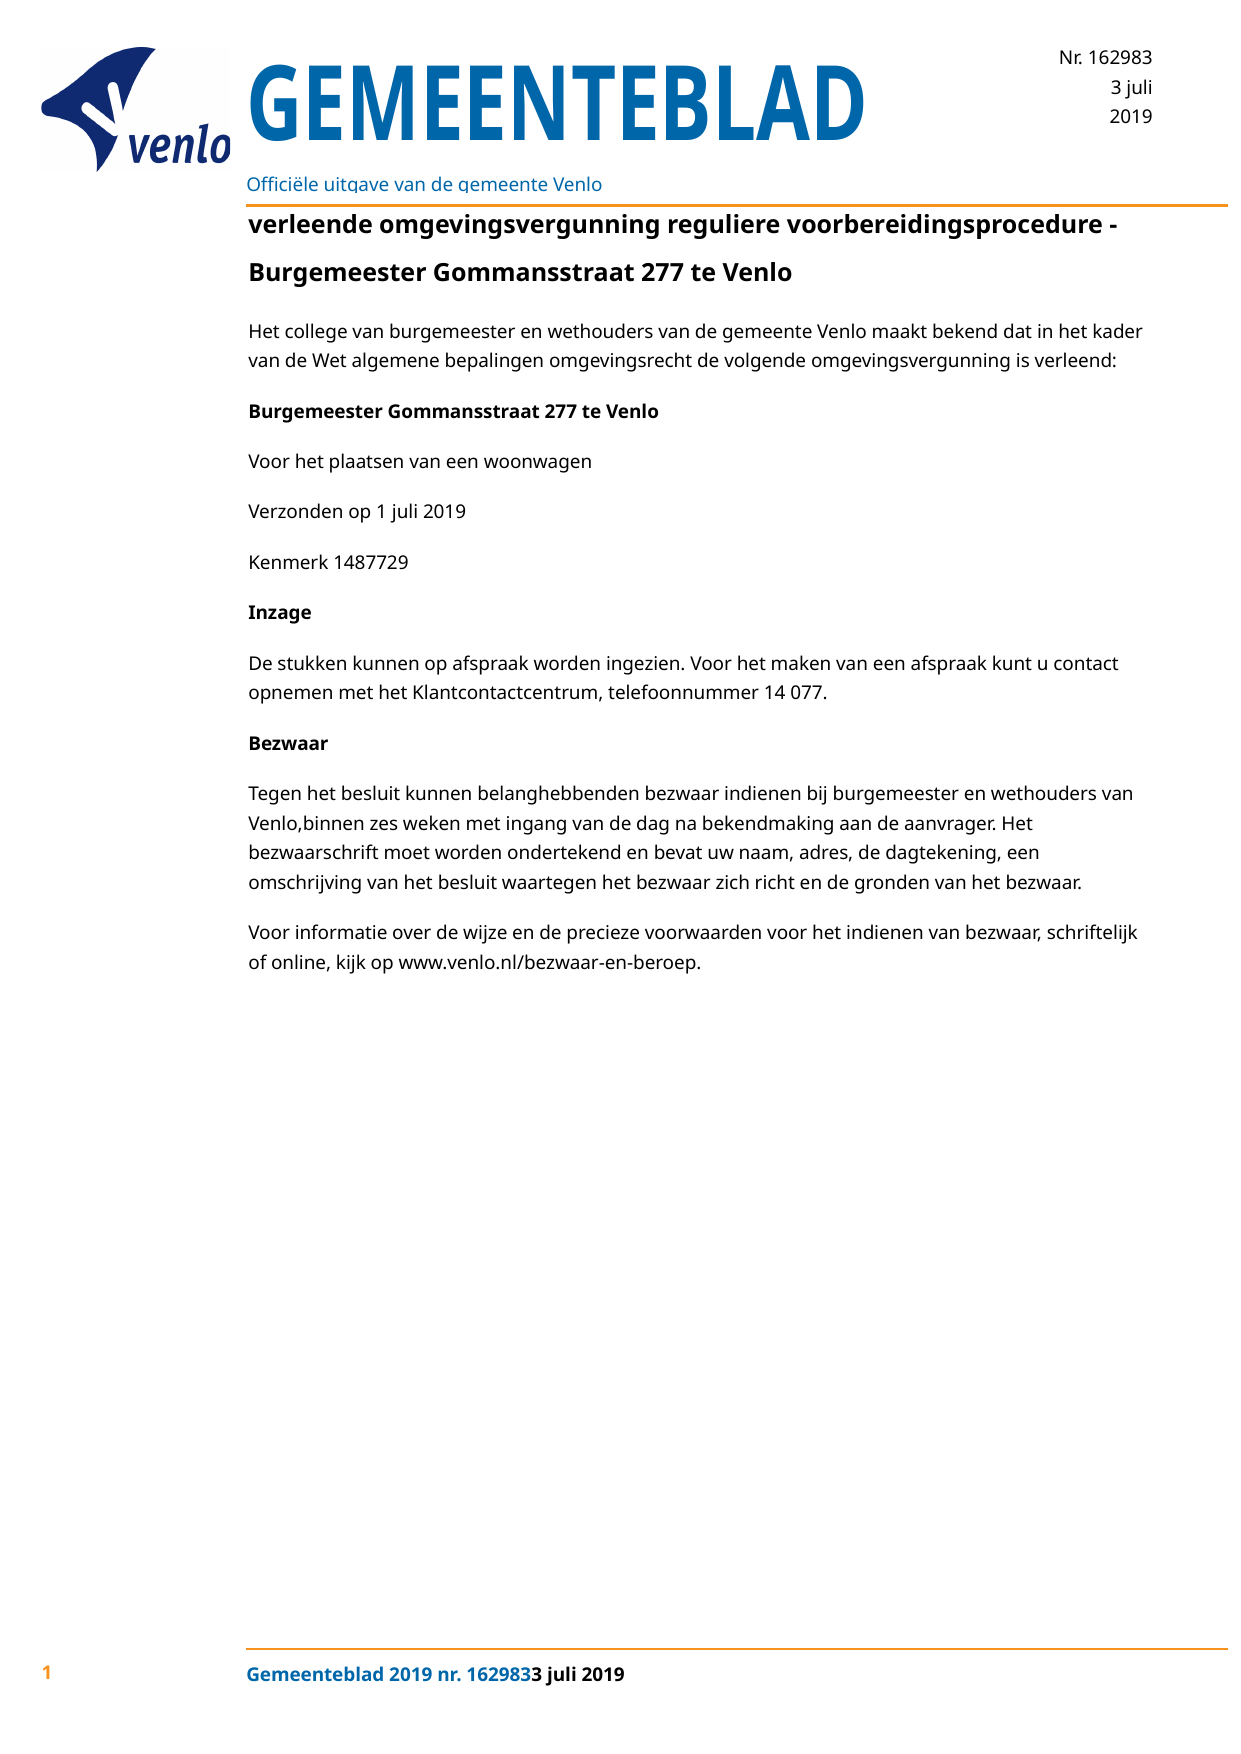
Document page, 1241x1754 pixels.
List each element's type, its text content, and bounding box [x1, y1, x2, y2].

text Kenmerk 1487729 [248, 549, 1152, 575]
text Voor informatie over de wijze en de precieze voorwaarden voor het indienen van bezwaar, schriftelijk of online, kijk op www.venlo.nl/bezwaar-en-beroep. [248, 919, 1152, 975]
text Burgemeester Gommansstraat 277 te Venlo [248, 398, 1152, 424]
text verleende omgevingsvergunning reguliere voorbereidingsprocedure - Burgemeester Gommansstraat 277 te Venlo [248, 207, 1152, 288]
text Tegen het besluit kunnen belanghebbenden bezwaar indienen bij burgemeester en wethouders van Venlo,binnen zes weken met ingang van de dag na bekendmaking aan de aanvrager. Het bezwaarschrift moet worden ondertekend en bevat uw naam, adres, de dagtekening, een omschrijving van het besluit waartegen het bezwaar zich richt en de gronden van het bezwaar. [248, 780, 1152, 895]
text Bezwaar [248, 730, 1152, 756]
text Verzonden op 1 juli 2019 [248, 499, 1152, 524]
text De stukken kunnen op afspraak worden ingezien. Voor het maken van een afspraak kunt u contact opnemen met het Klantcontactcentrum, telefoonnummer 14 077. [248, 650, 1152, 705]
text Voor het plaatsen van een woonwagen [248, 448, 1152, 474]
picture [41, 47, 231, 172]
text Inzage [248, 599, 1152, 625]
text Het college van burgemeester en wethouders van de gemeente Venlo maakt bekend dat in het kader van de Wet algemene bepalingen omgevingsrecht de volgende omgevingsvergunning is verleend: [248, 318, 1152, 373]
